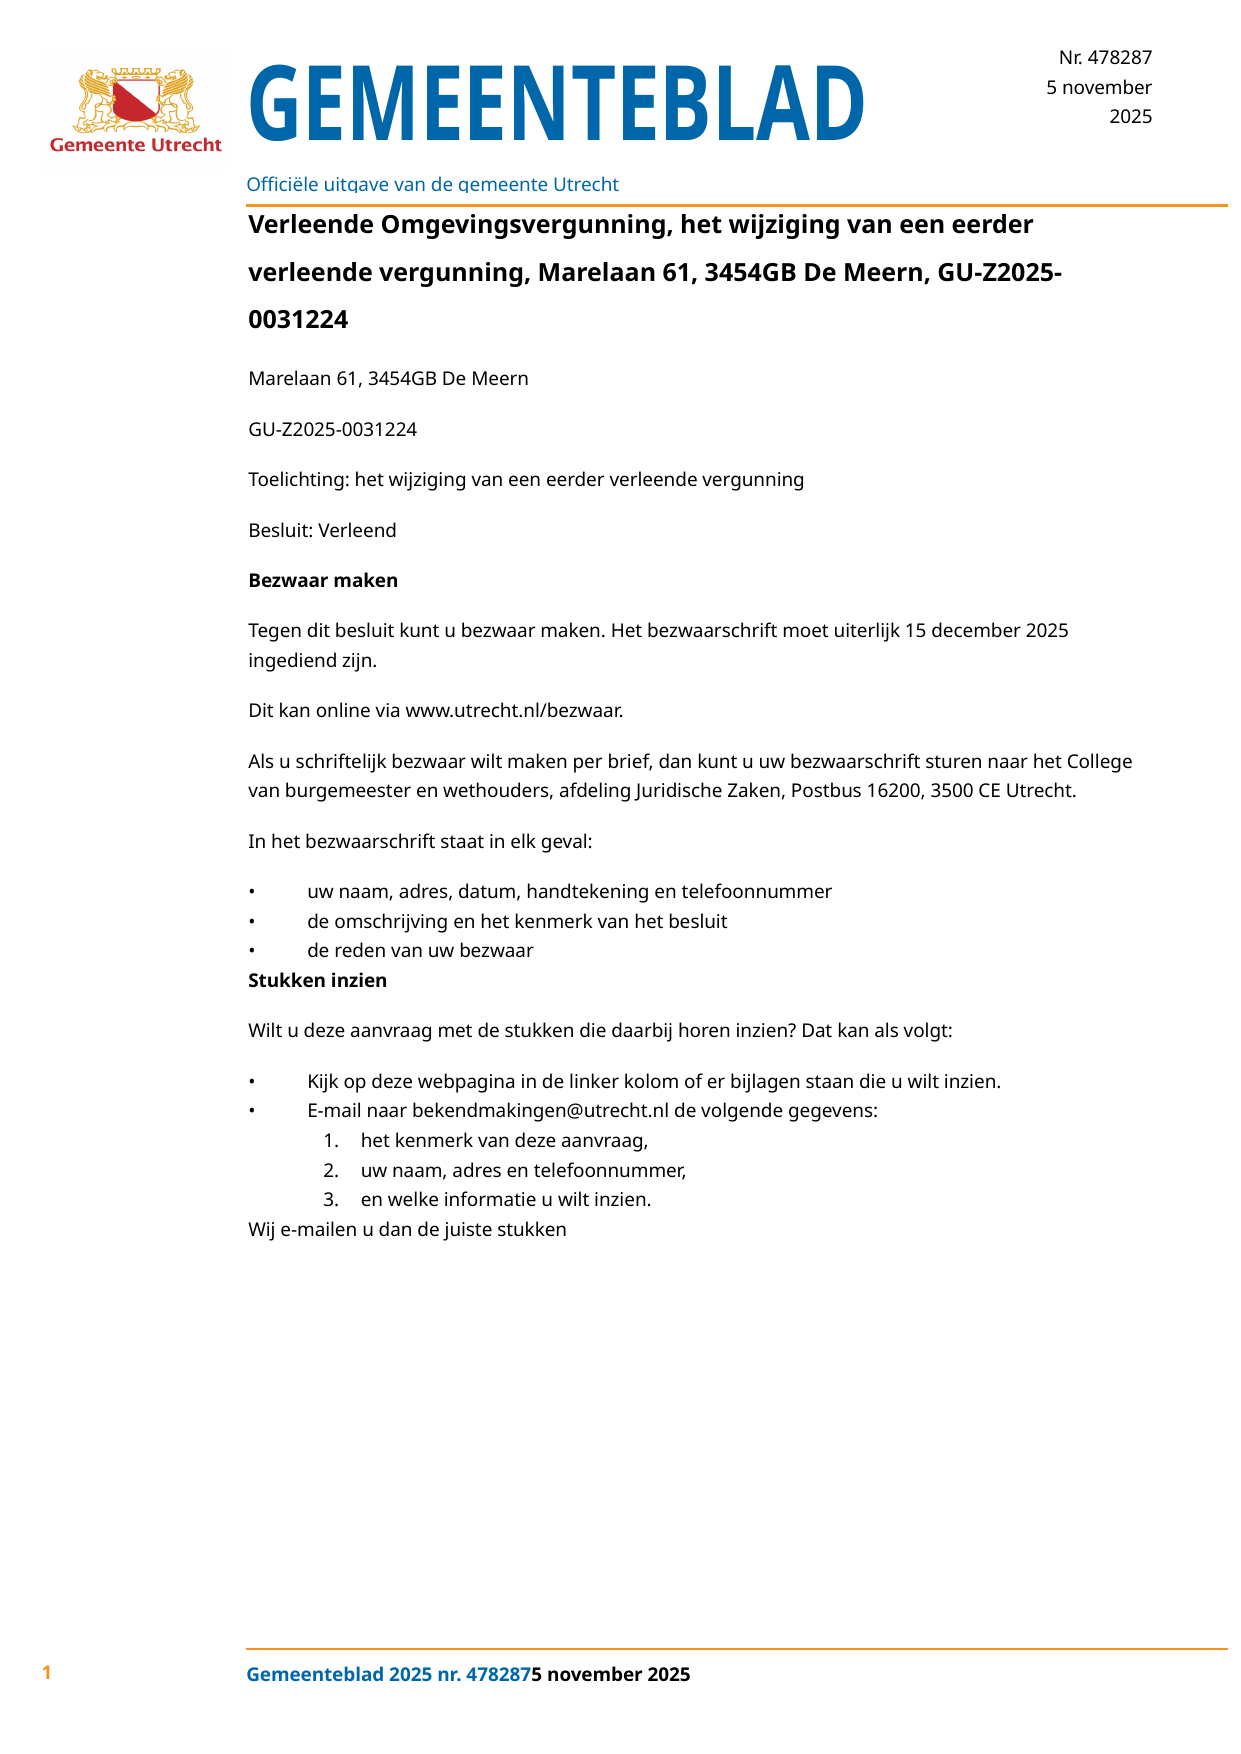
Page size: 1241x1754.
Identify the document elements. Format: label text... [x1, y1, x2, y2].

text In het bezwaarschrift staat in elk geval: [248, 828, 1152, 854]
text Toelichting: het wijziging van een eerder verleende vergunning [248, 466, 1152, 492]
text Tegen dit besluit kunt u bezwaar maken. Het bezwaarschrift moet uiterlijk 15 december 2025 ingediend zijn. [248, 618, 1152, 673]
text Verleende Omgevingsvergunning, het wijziging van een eerder verleende vergunning, Marelaan 61, 3454GB De Meern, GU-Z2025-0031224 [248, 207, 1152, 336]
list het kenmerk van deze aanvraag, [323, 1127, 1152, 1153]
text Wilt u deze aanvraag met de stukken die daarbij horen inzien? Dat kan als volgt: [248, 1018, 1152, 1043]
text Stukken inzien [248, 967, 1152, 993]
text Bezwaar maken [248, 567, 1152, 593]
list de omschrijving en het kenmerk van het besluit [248, 908, 1152, 934]
list E-mail naar bekendmakingen@utrecht.nl de volgende gegevens: [248, 1098, 1152, 1123]
text Besluit: Verleend [248, 517, 1152, 542]
picture [41, 47, 231, 172]
list uw naam, adres en telefoonnummer, [323, 1157, 1152, 1182]
list de reden van uw bezwaar [248, 938, 1152, 963]
text Als u schriftelijk bezwaar wilt maken per brief, dan kunt u uw bezwaarschrift sturen naar het College van burgemeester en wethouders, afdeling Juridische Zaken, Postbus 16200, 3500 CE Utrecht. [248, 748, 1152, 803]
list Kijk op deze webpagina in de linker kolom of er bijlagen staan die u wilt inzien. [248, 1068, 1152, 1094]
list en welke informatie u wilt inzien. [323, 1186, 1152, 1212]
text GU-Z2025-0031224 [248, 416, 1152, 442]
text Marelaan 61, 3454GB De Meern [248, 366, 1152, 391]
list uw naam, adres, datum, handtekening en telefoonnummer [248, 878, 1152, 904]
text Wij e-mailen u dan de juiste stukken [248, 1216, 1152, 1242]
text Dit kan online via www.utrecht.nl/bezwaar. [248, 698, 1152, 723]
